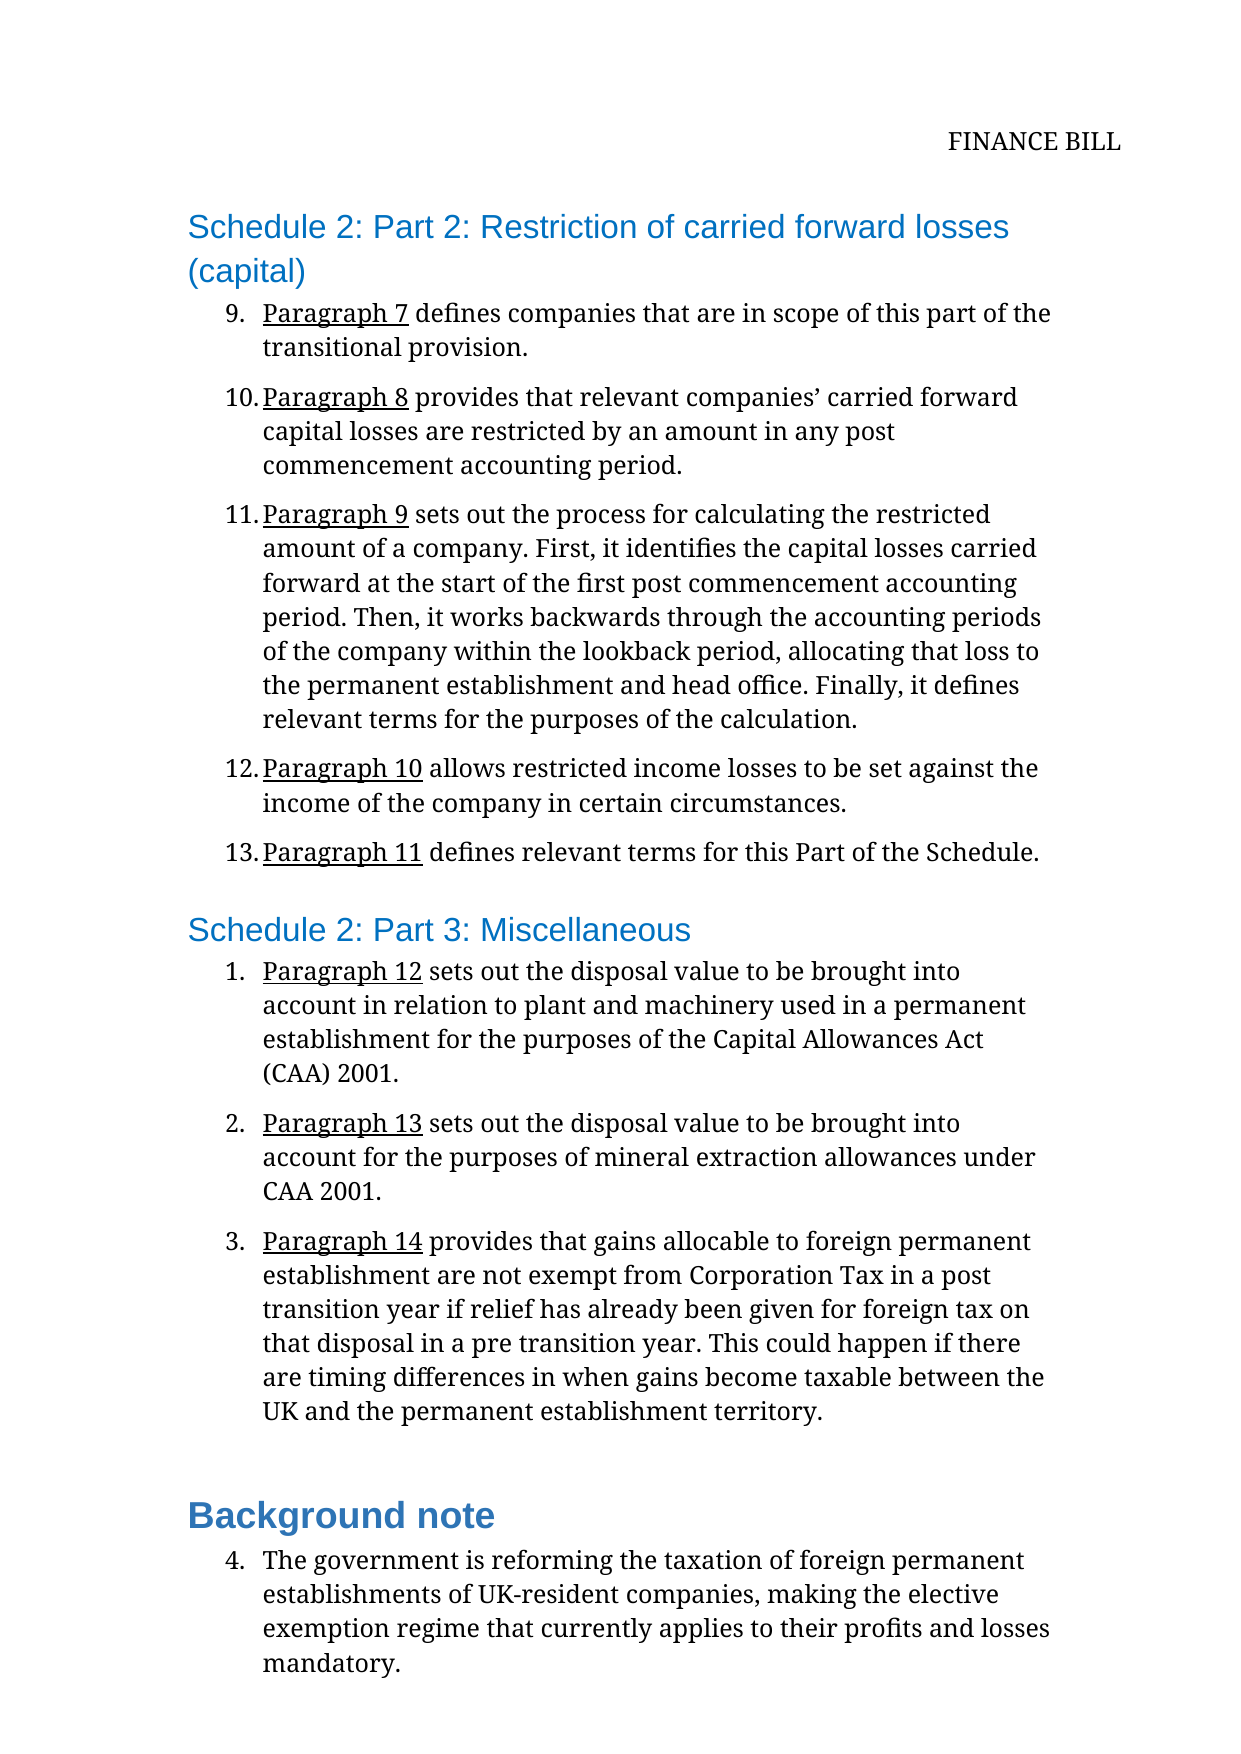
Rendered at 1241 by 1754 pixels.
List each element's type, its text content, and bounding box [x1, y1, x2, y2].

list Paragraph 12 sets out the disposal value to be brought into account in relation to plant and machinery used in a permanent establishment for the purposes of the Capital Allowances Act (CAA) 2001. [225, 954, 1053, 1090]
list Paragraph 9 sets out the process for calculating the restricted amount of a company. First, it identifies the capital losses carried forward at the start of the first post commencement accounting period. Then, it works backwards through the accounting periods of the company within the lookback period, allocating that loss to the permanent establishment and head office. Finally, it defines relevant terms for the purposes of the calculation. [225, 497, 1053, 736]
list Paragraph 8 provides that relevant companies’ carried forward capital losses are restricted by an amount in any post commencement accounting period. [225, 379, 1053, 481]
list Paragraph 14 provides that gains allocable to foreign permanent establishment are not exempt from Corporation Tax in a post transition year if relief has already been given for foreign tax on that disposal in a pre transition year. This could happen if there are timing differences in when gains become taxable between the UK and the permanent establishment territory. [225, 1223, 1053, 1428]
list Paragraph 11 defines relevant terms for this Part of the Schedule. [225, 835, 1053, 869]
subtitle Schedule 2: Part 2: Restriction of carried forward losses (capital) [187, 207, 1053, 290]
subtitle Schedule 2: Part 3: Miscellaneous [187, 909, 1053, 948]
list Paragraph 7 defines companies that are in scope of this part of the transitional provision. [225, 296, 1053, 364]
list Paragraph 13 sets out the disposal value to be brought into account for the purposes of mineral extraction allowances under CAA 2001. [225, 1106, 1053, 1208]
list The government is reforming the taxation of foreign permanent establishments of UK-resident companies, making the elective exemption regime that currently applies to their profits and losses mandatory. [225, 1543, 1053, 1679]
subtitle Background note [187, 1493, 1053, 1537]
list Paragraph 10 allows restricted income losses to be set against the income of the company in certain circumstances. [225, 751, 1053, 819]
